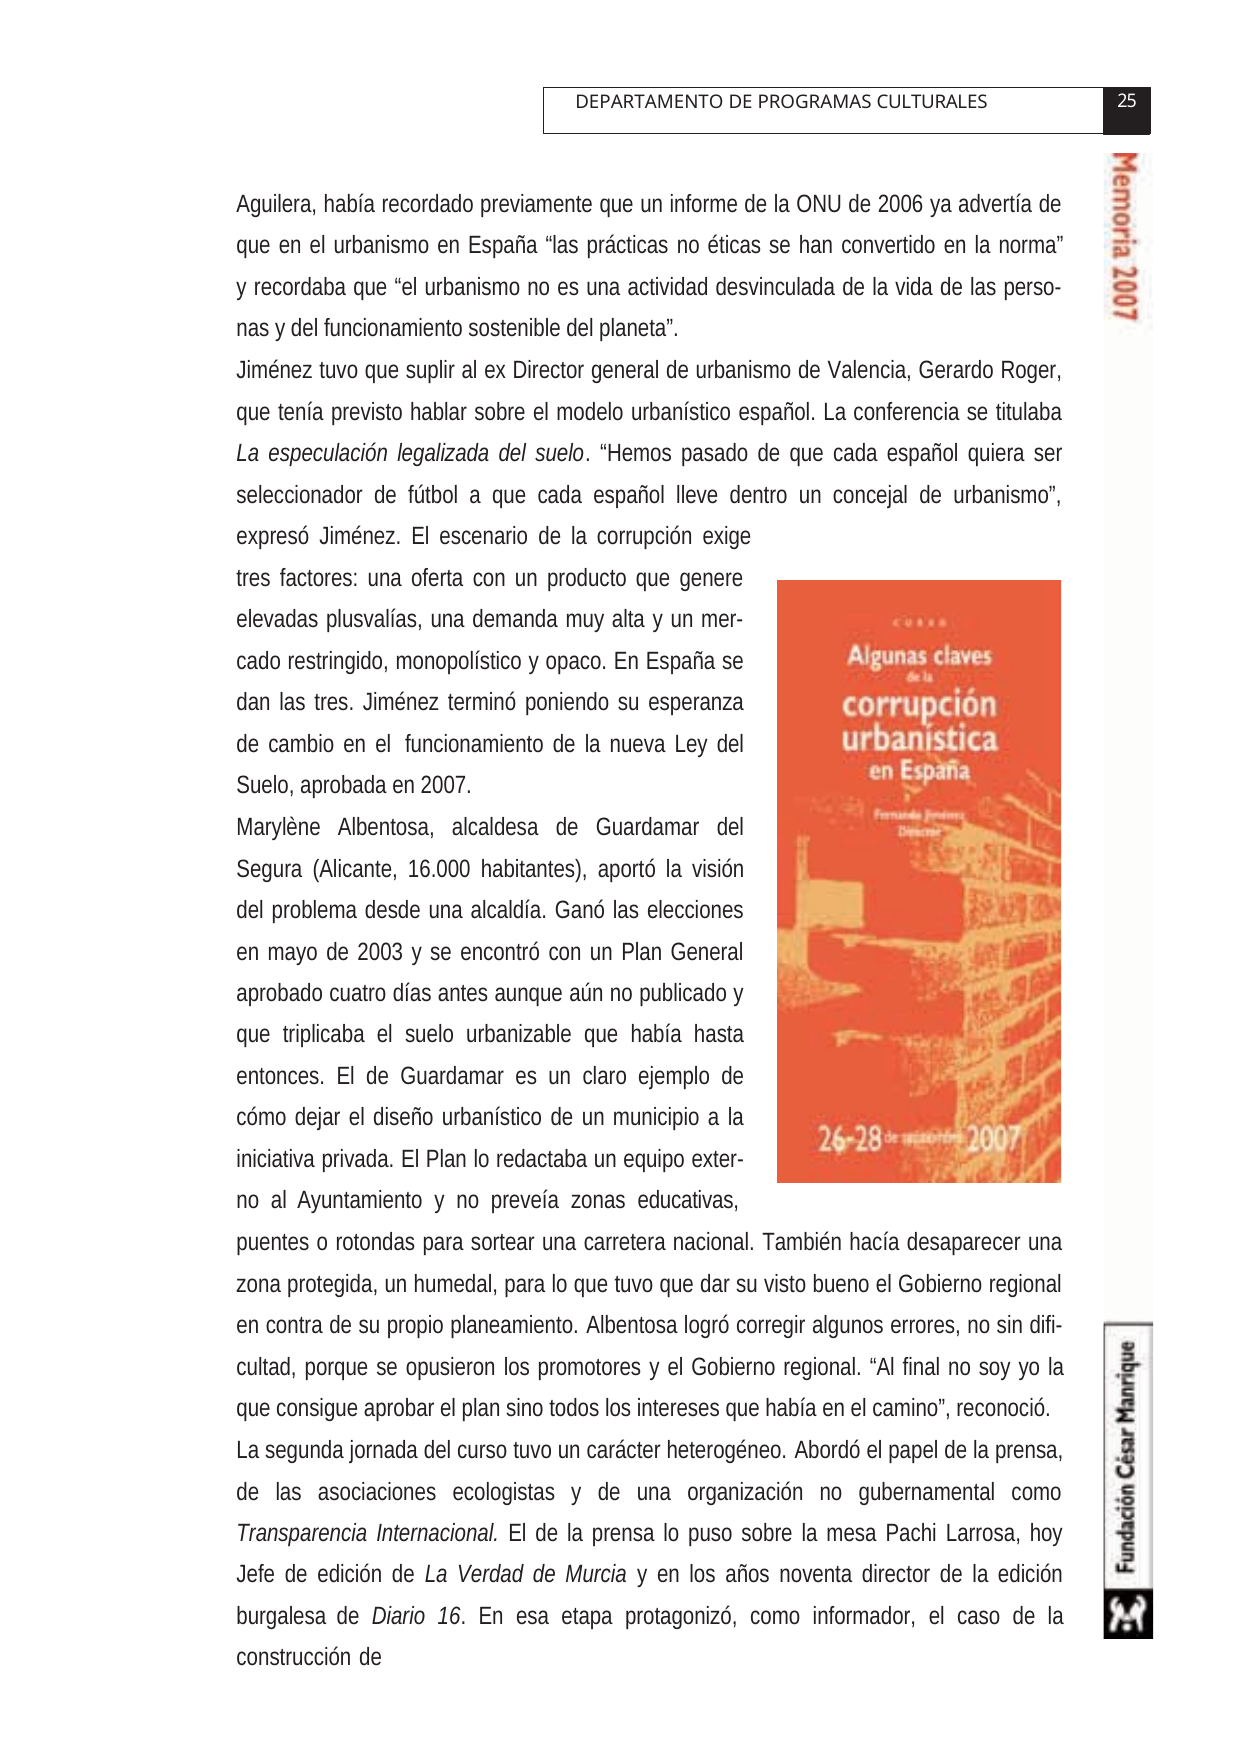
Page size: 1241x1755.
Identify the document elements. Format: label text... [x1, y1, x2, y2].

text tres factores: una oferta con un producto que genere elevadas plusvalías, una demanda muy alta y un mer-cado restringido, monopolístico y opaco. En España se dan las tres. Jiménez terminó poniendo su esperanza de cambio en el funcionamiento de la nueva Ley del Suelo, aprobada en 2007. [236, 563, 745, 799]
text Jiménez tuvo que suplir al ex Director general de urbanismo de Valencia, Gerardo Roger, que tenía previsto hablar sobre el modelo urbanístico español. La conferencia se titulaba La especulación legalizada del suelo. “Hemos pasado de que cada español quiera ser seleccionador de fútbol a que cada español lleve dentro un concejal de urbanismo”, expresó Jiménez. El escenario de la corrupción exige [236, 355, 1064, 550]
text Marylène Albentosa, alcaldesa de Guardamar del Segura (Alicante, 16.000 habitantes), aportó la visión del problema desde una alcaldía. Ganó las elecciones en mayo de 2003 y se encontró con un Plan General aprobado cuatro días antes aunque aún no publicado y que triplicaba el suelo urbanizable que había hasta entonces. El de Guardamar es un claro ejemplo de cómo dejar el diseño urbanístico de un municipio a la iniciativa privada. El Plan lo redactaba un equipo exter-no al Ayuntamiento y no preveía zonas educativas, [236, 812, 745, 1214]
text Aguilera, había recordado previamente que un informe de la ONU de 2006 ya advertía de que en el urbanismo en España “las prácticas no éticas se han convertido en la norma” y recordaba que “el urbanismo no es una actividad desvinculada de la vida de las perso-nas y del funcionamiento sostenible del planeta”. [236, 189, 1063, 342]
text puentes o rotondas para sortear una carretera nacional. También hacía desaparecer una zona protegida, un humedal, para lo que tuvo que dar su visto bueno el Gobierno regional en contra de su propio planeamiento. Albentosa logró corregir algunos errores, no sin difi-cultad, porque se opusieron los promotores y el Gobierno regional. “Al final no soy yo la que consigue aprobar el plan sino todos los intereses que había en el camino”, reconoció. [236, 1227, 1064, 1422]
text La segunda jornada del curso tuvo un carácter heterogéneo. Abordó el papel de la prensa, de las asociaciones ecologistas y de una organización no gubernamental como Transparencia Internacional. El de la prensa lo puso sobre la mesa Pachi Larrosa, hoy Jefe de edición de La Verdad de Murcia y en los años noventa director de la edición burgalesa de Diario 16. En esa etapa protagonizó, como informador, el caso de la construcción de [236, 1435, 1064, 1671]
